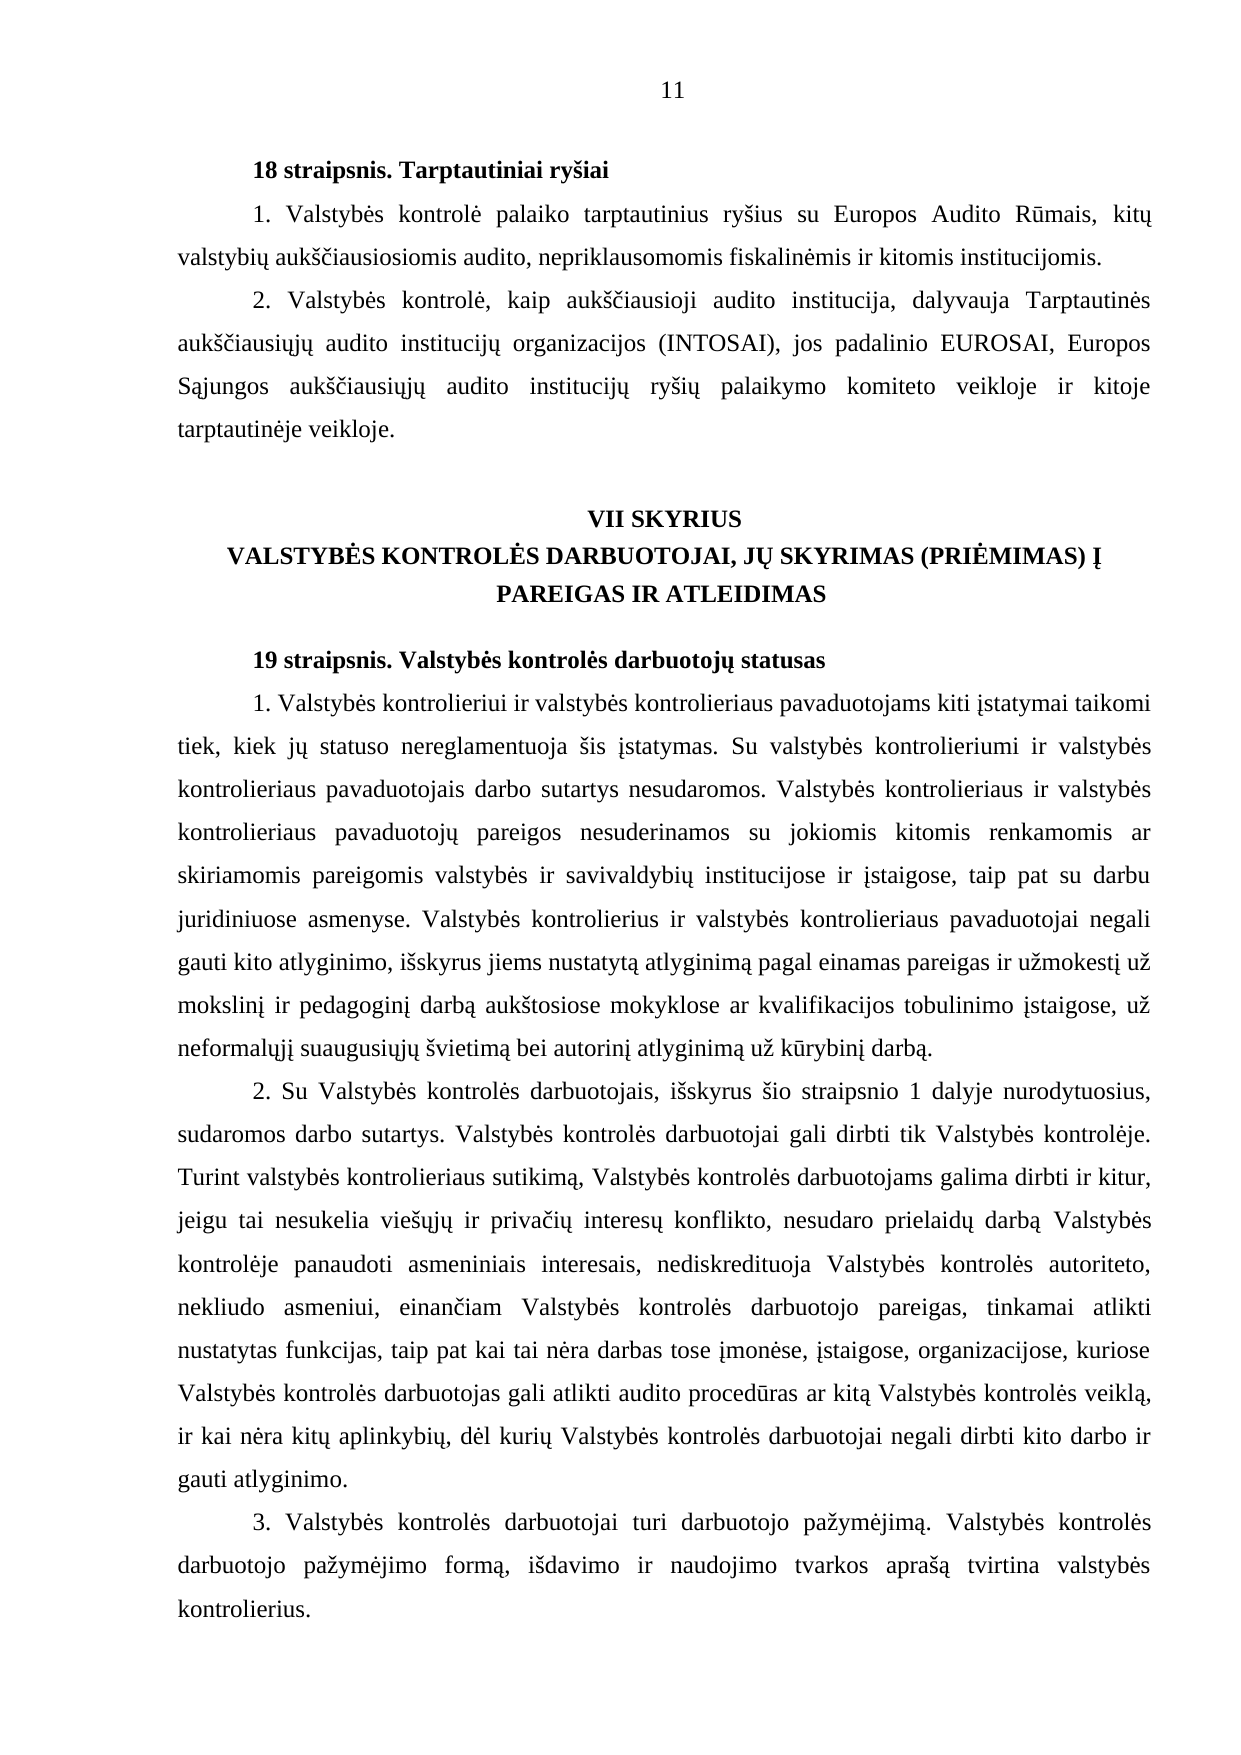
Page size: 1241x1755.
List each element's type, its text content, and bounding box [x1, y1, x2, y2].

text 1. Valstybės kontrolė palaiko tarptautinius ryšius su Europos Audito Rūmais, kitų valstybių aukščiausiosiomis audito, nepriklausomomis fiskalinėmis ir kitomis institucijomis. [177, 199, 1152, 271]
text 2. Valstybės kontrolė, kaip aukščiausioji audito institucija, dalyvauja Tarptautinės aukščiausiųjų audito institucijų organizacijos (INTOSAI), jos padalinio EUROSAI, Europos Sąjungos aukščiausiųjų audito institucijų ryšių palaikymo komiteto veikloje ir kitoje tarptautinėje veikloje. [177, 285, 1152, 443]
text VALSTYBĖS KONTROLĖS DARBUOTOJAI, JŲ SKYRIMAS (PRIĖMIMAS) Į PAREIGAS IR ATLEIDIMAS [177, 532, 1152, 607]
text 1. Valstybės kontrolieriui ir valstybės kontrolieriaus pavaduotojams kiti įstatymai taikomi tiek, kiek jų statuso nereglamentuoja šis įstatymas. Su valstybės kontrolieriumi ir valstybės kontrolieriaus pavaduotojais darbo sutartys nesudaromos. Valstybės kontrolieriaus ir valstybės kontrolieriaus pavaduotojų pareigos nesuderinamos su jokiomis kitomis renkamomis ar skiriamomis pareigomis valstybės ir savivaldybių institucijose ir įstaigose, taip pat su darbu juridiniuose asmenyse. Valstybės kontrolierius ir valstybės kontrolieriaus pavaduotojai negali gauti kito atlyginimo, išskyrus jiems nustatytą atlyginimą pagal einamas pareigas ir užmokestį už mokslinį ir pedagoginį darbą aukštosiose mokyklose ar kvalifikacijos tobulinimo įstaigose, už neformalųjį suaugusiųjų švietimą bei autorinį atlyginimą už kūrybinį darbą. [177, 688, 1152, 1062]
text VII SKYRIUS [177, 495, 1152, 532]
text 18 straipsnis. Tarptautiniai ryšiai [177, 156, 1152, 184]
text 19 straipsnis. Valstybės kontrolės darbuotojų statusas [177, 645, 1152, 674]
text 2. Su Valstybės kontrolės darbuotojais, išskyrus šio straipsnio 1 dalyje nurodytuosius, sudaromos darbo sutartys. Valstybės kontrolės darbuotojai gali dirbti tik Valstybės kontrolėje. Turint valstybės kontrolieriaus sutikimą, Valstybės kontrolės darbuotojams galima dirbti ir kitur, jeigu tai nesukelia viešųjų ir privačių interesų konflikto, nesudaro prielaidų darbą Valstybės kontrolėje panaudoti asmeniniais interesais, nediskredituoja Valstybės kontrolės autoriteto, nekliudo asmeniui, einančiam Valstybės kontrolės darbuotojo pareigas, tinkamai atlikti nustatytas funkcijas, taip pat kai tai nėra darbas tose įmonėse, įstaigose, organizacijose, kuriose Valstybės kontrolės darbuotojas gali atlikti audito procedūras ar kitą Valstybės kontrolės veiklą, ir kai nėra kitų aplinkybių, dėl kurių Valstybės kontrolės darbuotojai negali dirbti kito darbo ir gauti atlyginimo. [177, 1076, 1152, 1493]
text 3. Valstybės kontrolės darbuotojai turi darbuotojo pažymėjimą. Valstybės kontrolės darbuotojo pažymėjimo formą, išdavimo ir naudojimo tvarkos aprašą tvirtina valstybės kontrolierius. [177, 1507, 1152, 1622]
